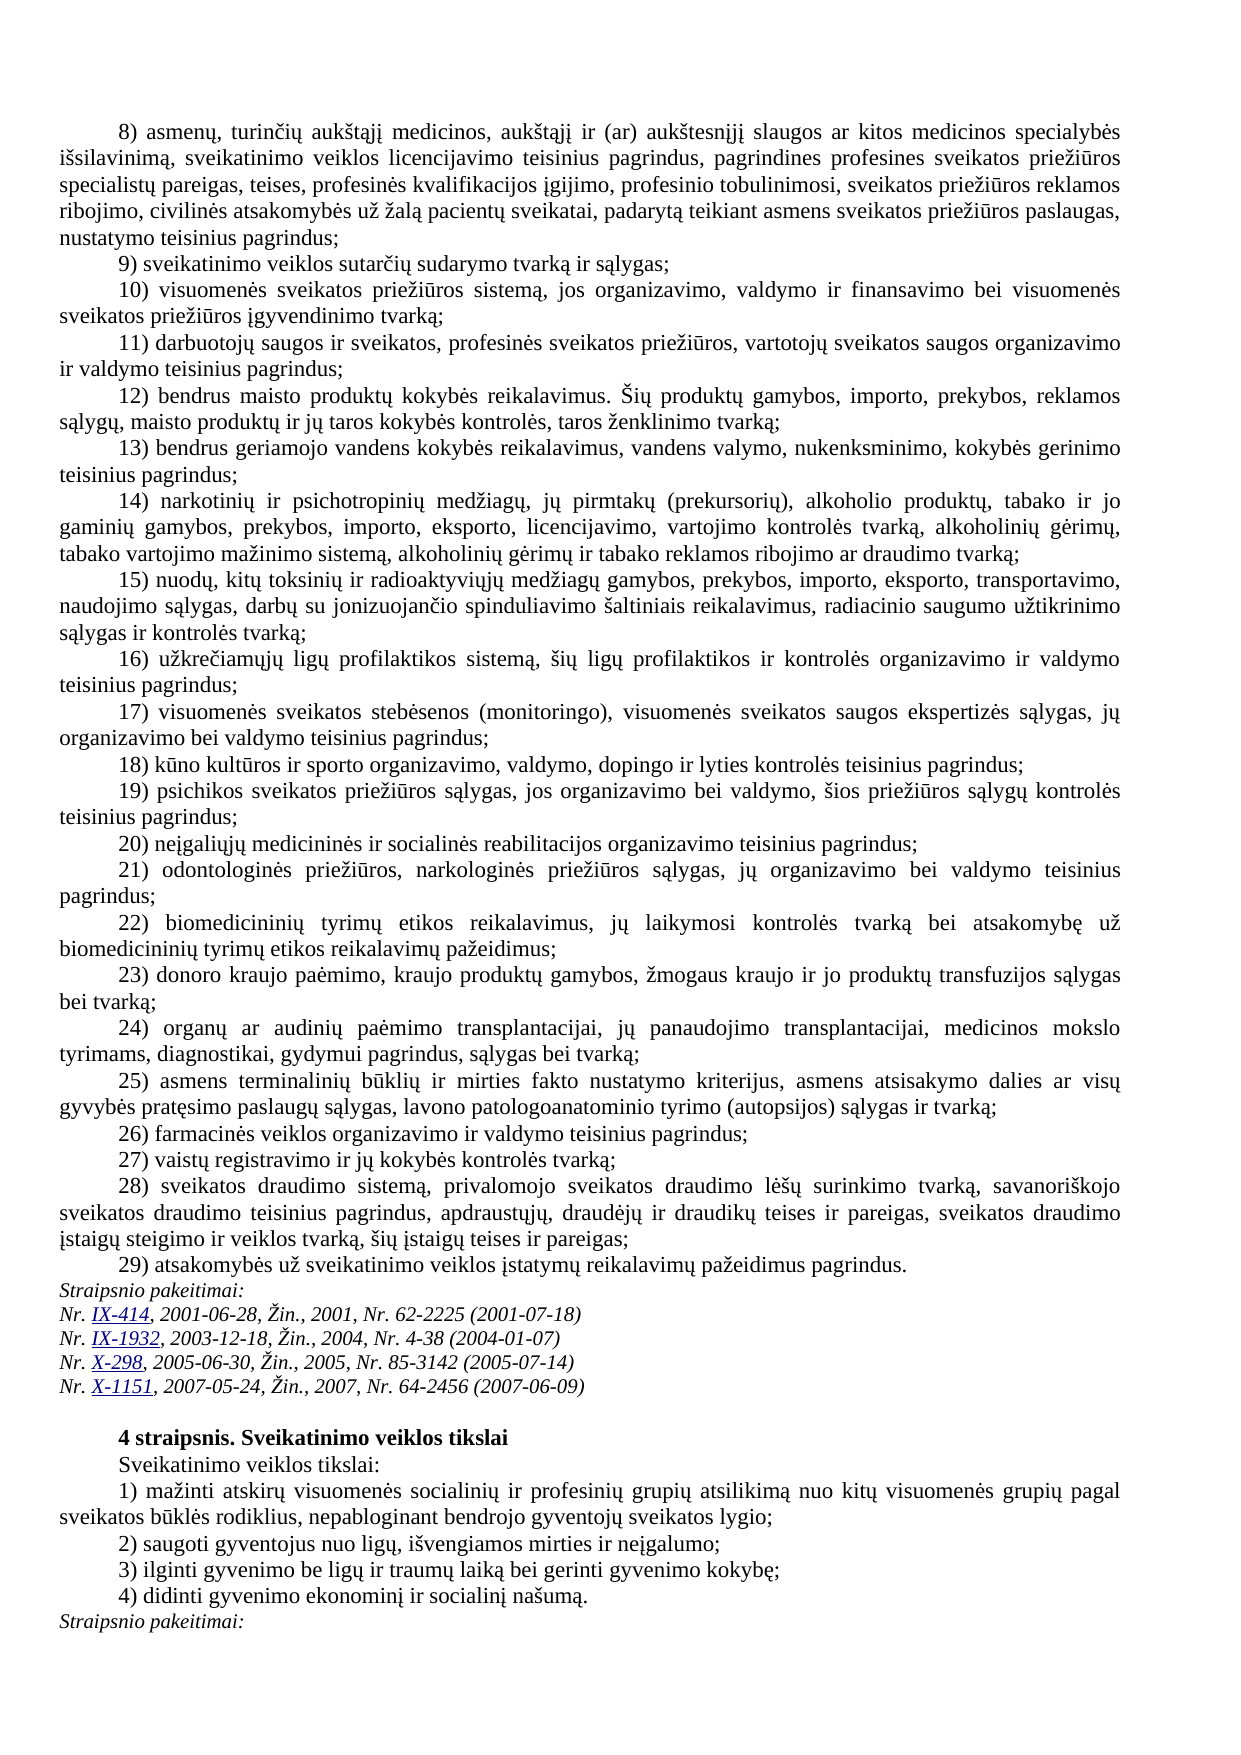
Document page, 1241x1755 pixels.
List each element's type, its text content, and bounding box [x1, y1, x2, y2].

text 28) sveikatos draudimo sistemą, privalomojo sveikatos draudimo lėšų surinkimo tvarką, savanoriškojo sveikatos draudimo teisinius pagrindus, apdraustųjų, draudėjų ir draudikų teises ir pareigas, sveikatos draudimo įstaigų steigimo ir veiklos tvarką, šių įstaigų teises ir pareigas; [59, 1172, 1122, 1251]
text 29) atsakomybės už sveikatinimo veiklos įstatymų reikalavimų pažeidimus pagrindus. [59, 1251, 1122, 1278]
text 8) asmenų, turinčių aukštąjį medicinos, aukštąjį ir (ar) aukštesnįjį slaugos ar kitos medicinos specialybės išsilavinimą, sveikatinimo veiklos licencijavimo teisinius pagrindus, pagrindines profesines sveikatos priežiūros specialistų pareigas, teises, profesinės kvalifikacijos įgijimo, profesinio tobulinimosi, sveikatos priežiūros reklamos ribojimo, civilinės atsakomybės už žalą pacientų sveikatai, padarytą teikiant asmens sveikatos priežiūros paslaugas, nustatymo teisinius pagrindus; [59, 118, 1122, 250]
text 12) bendrus maisto produktų kokybės reikalavimus. Šių produktų gamybos, importo, prekybos, reklamos sąlygų, maisto produktų ir jų taros kokybės kontrolės, taros ženklinimo tvarką; [59, 382, 1122, 434]
text 27) vaistų registravimo ir jų kokybės kontrolės tvarką; [59, 1146, 1122, 1172]
text 1) mažinti atskirų visuomenės socialinių ir profesinių grupių atsilikimą nuo kitų visuomenės grupių pagal sveikatos būklės rodiklius, nepabloginant bendrojo gyventojų sveikatos lygio; [59, 1477, 1122, 1530]
text 25) asmens terminalinių būklių ir mirties fakto nustatymo kriterijus, asmens atsisakymo dalies ar visų gyvybės pratęsimo paslaugų sąlygas, lavono patologoanatominio tyrimo (autopsijos) sąlygas ir tvarką; [59, 1067, 1122, 1119]
text 11) darbuotojų saugos ir sveikatos, profesinės sveikatos priežiūros, vartotojų sveikatos saugos organizavimo ir valdymo teisinius pagrindus; [59, 329, 1122, 382]
text 20) neįgaliųjų medicininės ir socialinės reabilitacijos organizavimo teisinius pagrindus; [59, 830, 1122, 856]
text 4) didinti gyvenimo ekonominį ir socialinį našumą. [59, 1582, 1122, 1609]
text Straipsnio pakeitimai: [59, 1609, 1122, 1633]
text 16) užkrečiamųjų ligų profilaktikos sistemą, šių ligų profilaktikos ir kontrolės organizavimo ir valdymo teisinius pagrindus; [59, 645, 1122, 698]
text 19) psichikos sveikatos priežiūros sąlygas, jos organizavimo bei valdymo, šios priežiūros sąlygų kontrolės teisinius pagrindus; [59, 777, 1122, 830]
text 9) sveikatinimo veiklos sutarčių sudarymo tvarką ir sąlygas; [59, 250, 1122, 276]
text 26) farmacinės veiklos organizavimo ir valdymo teisinius pagrindus; [59, 1119, 1122, 1146]
text Straipsnio pakeitimai: [59, 1278, 1122, 1302]
text 4 straipsnis. Sveikatinimo veiklos tikslai [59, 1424, 1122, 1451]
text 17) visuomenės sveikatos stebėsenos (monitoringo), visuomenės sveikatos saugos ekspertizės sąlygas, jų organizavimo bei valdymo teisinius pagrindus; [59, 698, 1122, 751]
text Sveikatinimo veiklos tikslai: [59, 1451, 1122, 1477]
text 24) organų ar audinių paėmimo transplantacijai, jų panaudojimo transplantacijai, medicinos mokslo tyrimams, diagnostikai, gydymui pagrindus, sąlygas bei tvarką; [59, 1014, 1122, 1067]
text Nr. IX-414, 2001-06-28, Žin., 2001, Nr. 62-2225 (2001-07-18) [59, 1302, 1122, 1326]
text 18) kūno kultūros ir sporto organizavimo, valdymo, dopingo ir lyties kontrolės teisinius pagrindus; [59, 751, 1122, 777]
text 15) nuodų, kitų toksinių ir radioaktyviųjų medžiagų gamybos, prekybos, importo, eksporto, transportavimo, naudojimo sąlygas, darbų su jonizuojančio spinduliavimo šaltiniais reikalavimus, radiacinio saugumo užtikrinimo sąlygas ir kontrolės tvarką; [59, 566, 1122, 645]
text 13) bendrus geriamojo vandens kokybės reikalavimus, vandens valymo, nukenksminimo, kokybės gerinimo teisinius pagrindus; [59, 434, 1122, 487]
text 3) ilginti gyvenimo be ligų ir traumų laiką bei gerinti gyvenimo kokybę; [59, 1556, 1122, 1582]
text 21) odontologinės priežiūros, narkologinės priežiūros sąlygas, jų organizavimo bei valdymo teisinius pagrindus; [59, 856, 1122, 909]
text Nr. IX-1932, 2003-12-18, Žin., 2004, Nr. 4-38 (2004-01-07) [59, 1326, 1122, 1350]
text 2) saugoti gyventojus nuo ligų, išvengiamos mirties ir neįgalumo; [59, 1530, 1122, 1556]
text 23) donoro kraujo paėmimo, kraujo produktų gamybos, žmogaus kraujo ir jo produktų transfuzijos sąlygas bei tvarką; [59, 961, 1122, 1014]
text 10) visuomenės sveikatos priežiūros sistemą, jos organizavimo, valdymo ir finansavimo bei visuomenės sveikatos priežiūros įgyvendinimo tvarką; [59, 276, 1122, 329]
text 22) biomedicininių tyrimų etikos reikalavimus, jų laikymosi kontrolės tvarką bei atsakomybę už biomedicininių tyrimų etikos reikalavimų pažeidimus; [59, 909, 1122, 961]
text Nr. X-1151, 2007-05-24, Žin., 2007, Nr. 64-2456 (2007-06-09) [59, 1374, 1122, 1398]
text 14) narkotinių ir psichotropinių medžiagų, jų pirmtakų (prekursorių), alkoholio produktų, tabako ir jo gaminių gamybos, prekybos, importo, eksporto, licencijavimo, vartojimo kontrolės tvarką, alkoholinių gėrimų, tabako vartojimo mažinimo sistemą, alkoholinių gėrimų ir tabako reklamos ribojimo ar draudimo tvarką; [59, 487, 1122, 566]
text Nr. X-298, 2005-06-30, Žin., 2005, Nr. 85-3142 (2005-07-14) [59, 1350, 1122, 1374]
